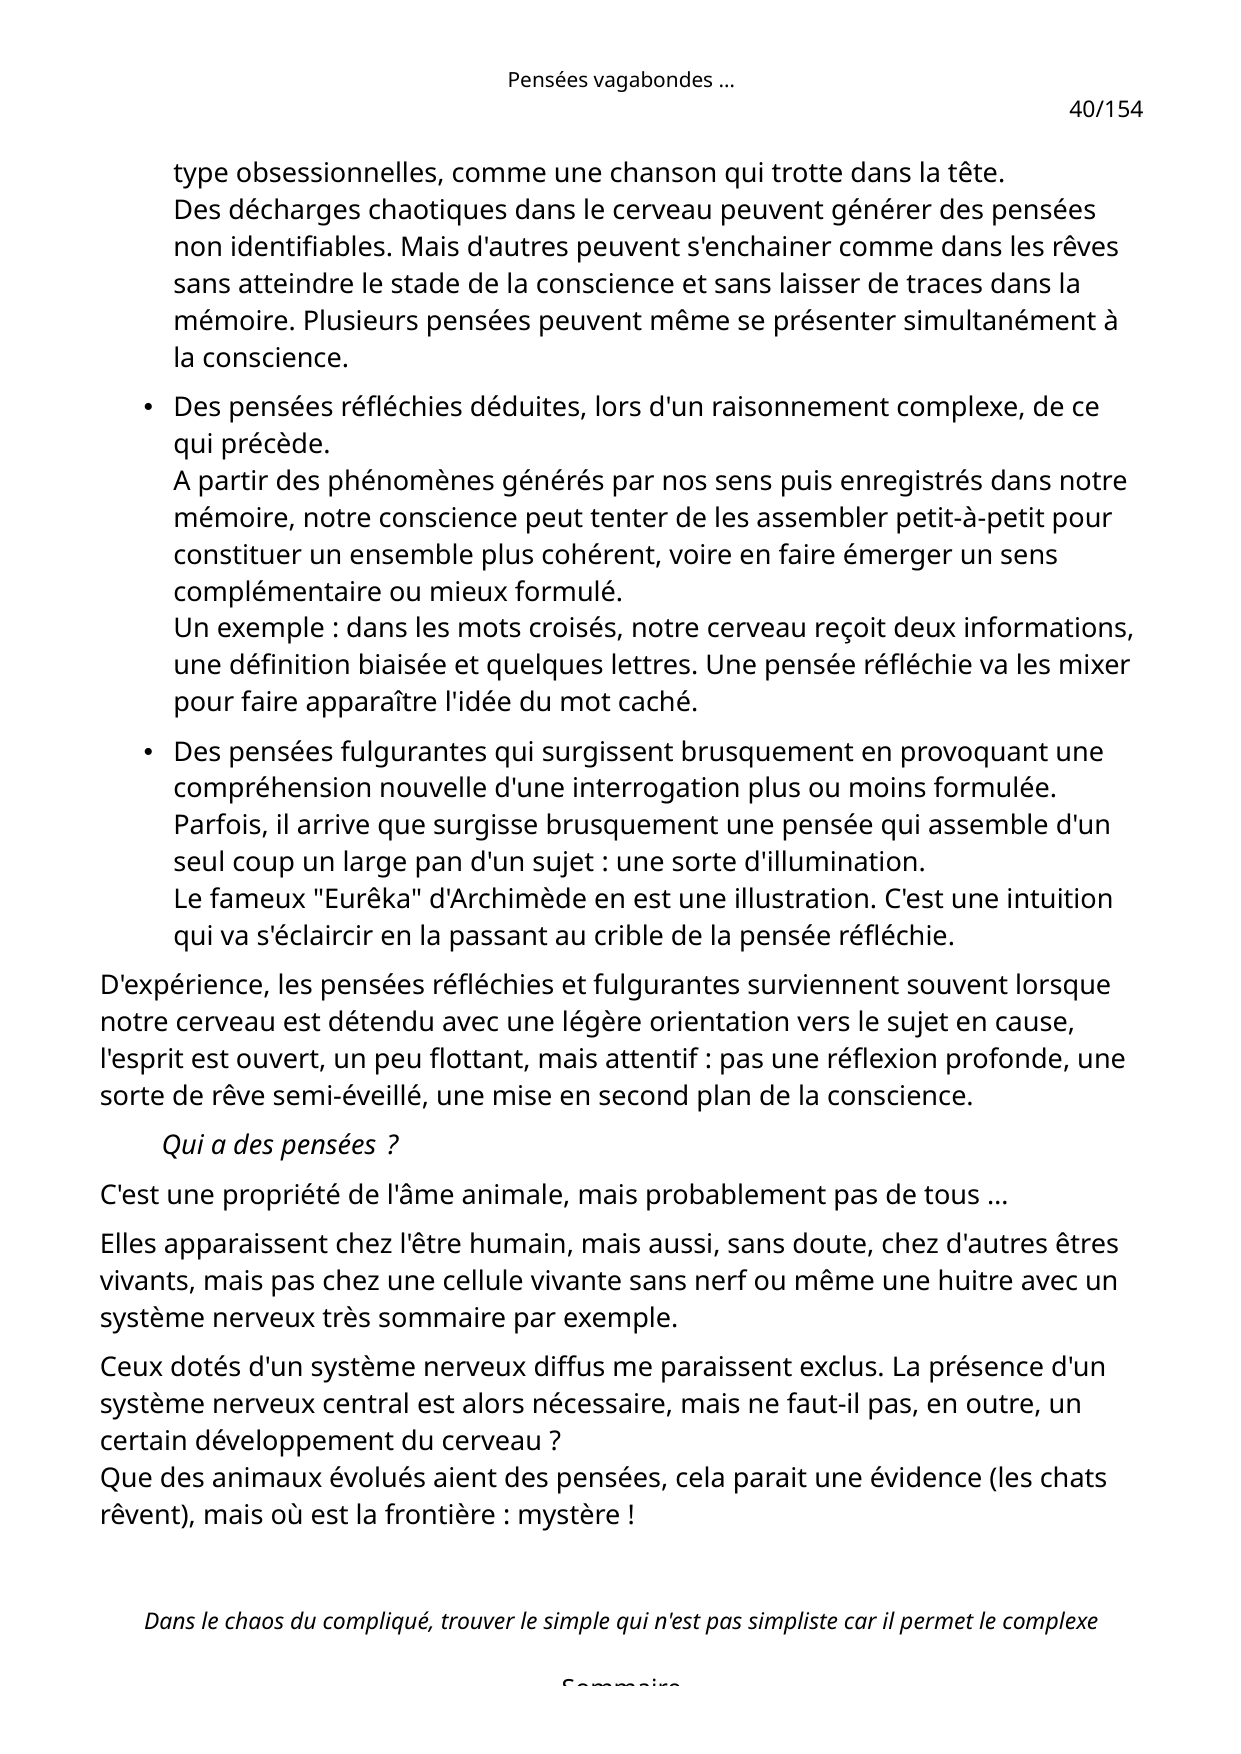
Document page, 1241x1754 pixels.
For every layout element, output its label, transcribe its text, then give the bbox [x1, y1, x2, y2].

text D'expérience, les pensées réfléchies et fulgurantes surviennent souvent lorsque notre cerveau est détendu avec une légère orientation vers le sujet en cause, l'esprit est ouvert, un peu flottant, mais attentif : pas une réflexion profonde, une sorte de rêve semi-éveillé, une mise en second plan de la conscience. [99, 966, 1143, 1113]
text Qui a des pensées ? [99, 1126, 1143, 1163]
list Des pensées réfléchies déduites, lors d'un raisonnement complexe, de ce qui précède. A partir des phénomènes générés par nos sens puis enregistrés dans notre mémoire, notre conscience peut tenter de les assembler petit-à-petit pour constituer un ensemble plus cohérent, voire en faire émerger un sens complémentaire ou mieux formulé. Un exemple : dans les mots croisés, notre cerveau reçoit deux informations, une définition biaisée et quelques lettres. Une pensée réfléchie va les mixer pour faire apparaître l'idée du mot caché. [144, 388, 1143, 719]
text C'est une propriété de l'âme animale, mais probablement pas de tous … [99, 1175, 1143, 1212]
list type obsessionnelles, comme une chanson qui trotte dans la tête. Des décharges chaotiques dans le cerveau peuvent générer des pensées non identifiables. Mais d'autres peuvent s'enchainer comme dans les rêves sans atteindre le stade de la conscience et sans laisser de traces dans la mémoire. Plusieurs pensées peuvent même se présenter simultanément à la conscience. [144, 154, 1143, 375]
text Ceux dotés d'un système nerveux diffus me paraissent exclus. La présence d'un système nerveux central est alors nécessaire, mais ne faut-il pas, en outre, un certain développement du cerveau ? Que des animaux évolués aient des pensées, cela parait une évidence (les chats rêvent), mais où est la frontière : mystère ! [99, 1348, 1143, 1532]
text Elles apparaissent chez l'être humain, mais aussi, sans doute, chez d'autres êtres vivants, mais pas chez une cellule vivante sans nerf ou même une huitre avec un système nerveux très sommaire par exemple. [99, 1224, 1143, 1335]
list Des pensées fulgurantes qui surgissent brusquement en provoquant une compréhension nouvelle d'une interrogation plus ou moins formulée. Parfois, il arrive que surgisse brusquement une pensée qui assemble d'un seul coup un large pan d'un sujet : une sorte d'illumination. Le fameux "Eurêka" d'Archimède en est une illustration. C'est une intuition qui va s'éclaircir en la passant au crible de la pensée réfléchie. [144, 732, 1143, 953]
